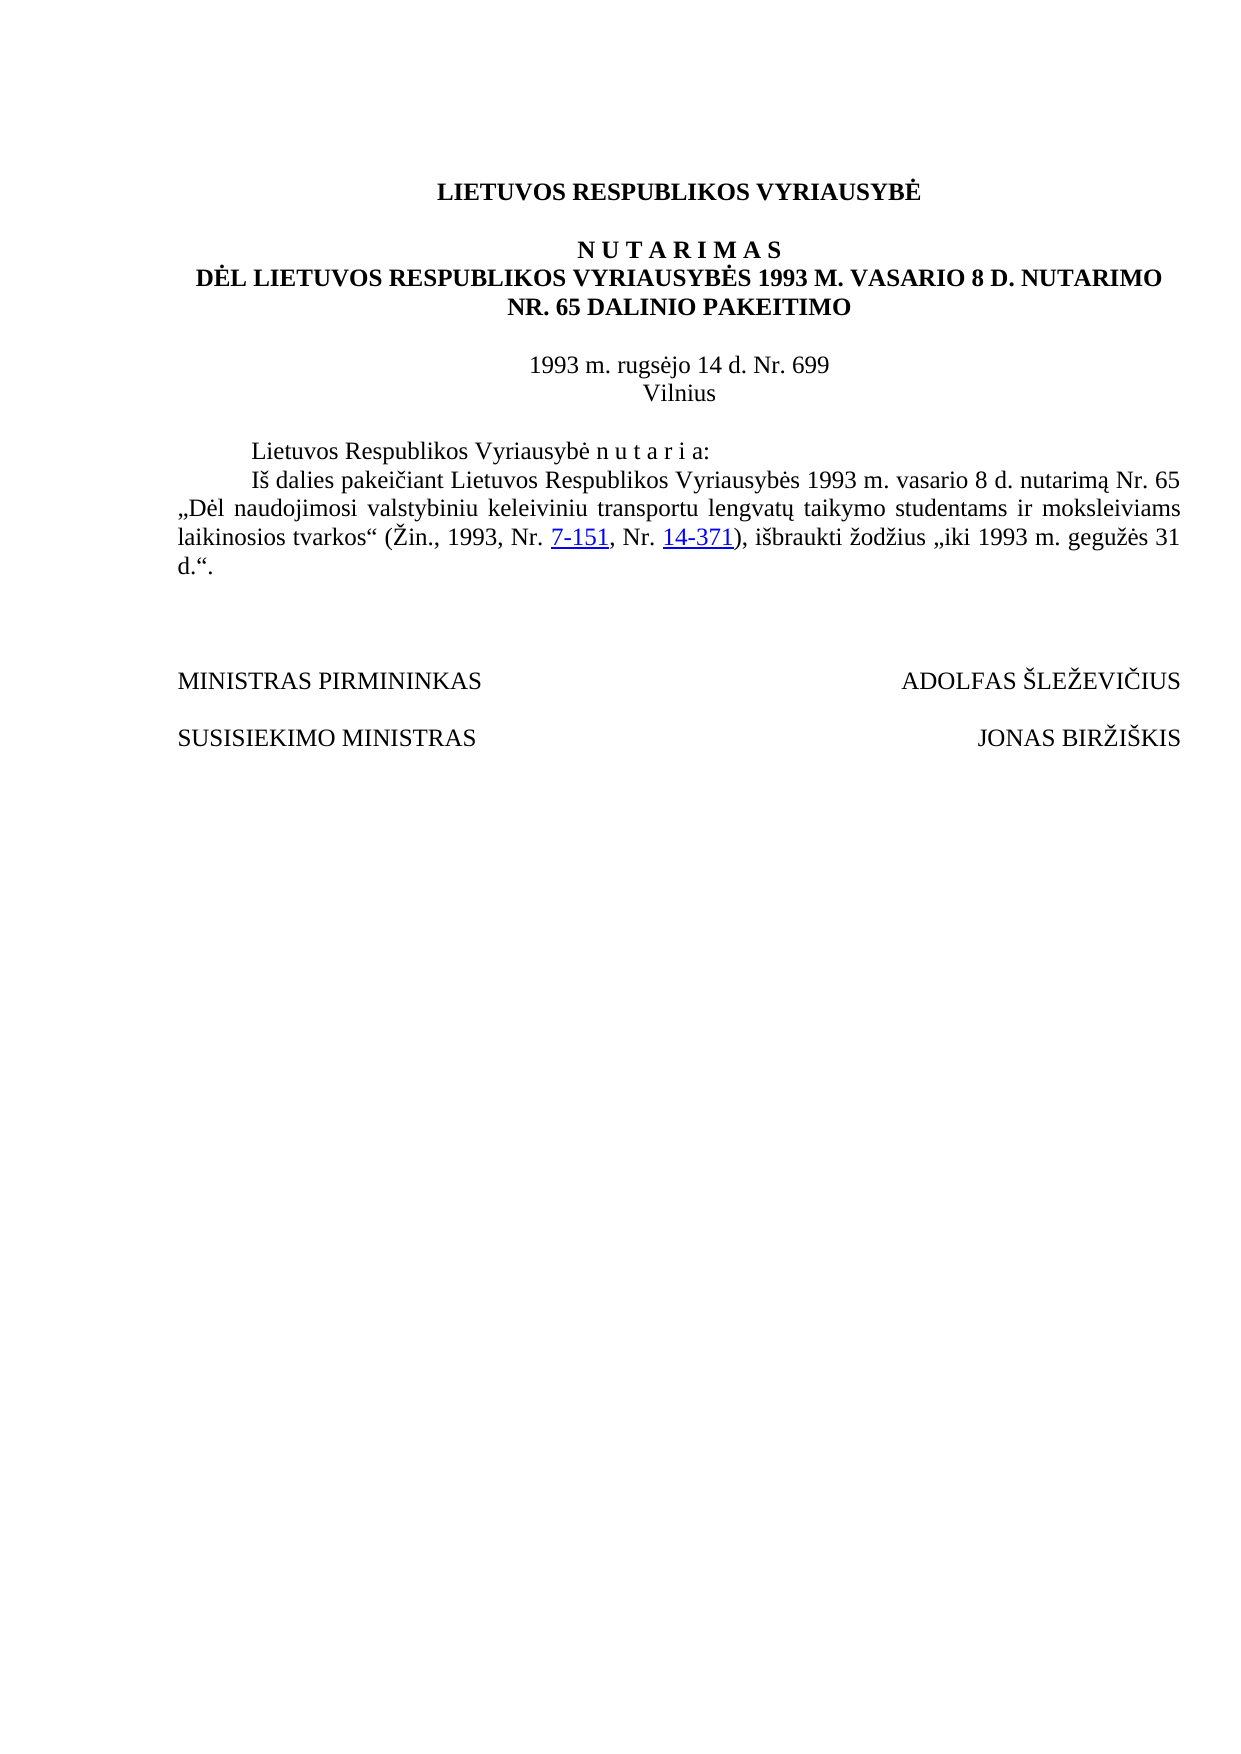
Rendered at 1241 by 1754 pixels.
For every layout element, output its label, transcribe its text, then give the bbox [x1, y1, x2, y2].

text N U T A R I M A S [177, 235, 1181, 263]
text Lietuvos Respublikos Vyriausybė nutaria: [177, 436, 1181, 465]
text LIETUVOS RESPUBLIKOS VYRIAUSYBĖ [177, 177, 1181, 206]
text 1993 m. rugsėjo 14 d. Nr. 699 [177, 350, 1181, 378]
text MINISTRAS PIRMININKAS ADOLFAS ŠLEŽEVIČIUS [177, 666, 1181, 695]
text SUSISIEKIMO MINISTRAS JONAS BIRŽIŠKIS [177, 723, 1181, 752]
text DĖL LIETUVOS RESPUBLIKOS VYRIAUSYBĖS 1993 M. VASARIO 8 D. NUTARIMO NR. 65 DALINIO PAKEITIMO [177, 263, 1181, 321]
text Iš dalies pakeičiant Lietuvos Respublikos Vyriausybės 1993 m. vasario 8 d. nutarimą Nr. 65 „Dėl naudojimosi valstybiniu keleiviniu transportu lengvatų taikymo studentams ir moksleiviams laikinosios tvarkos“ (Žin., 1993, Nr. 7-151, Nr. 14-371), išbraukti žodžius „iki 1993 m. gegužės 31 d.“. [177, 465, 1181, 580]
text Vilnius [177, 378, 1181, 407]
